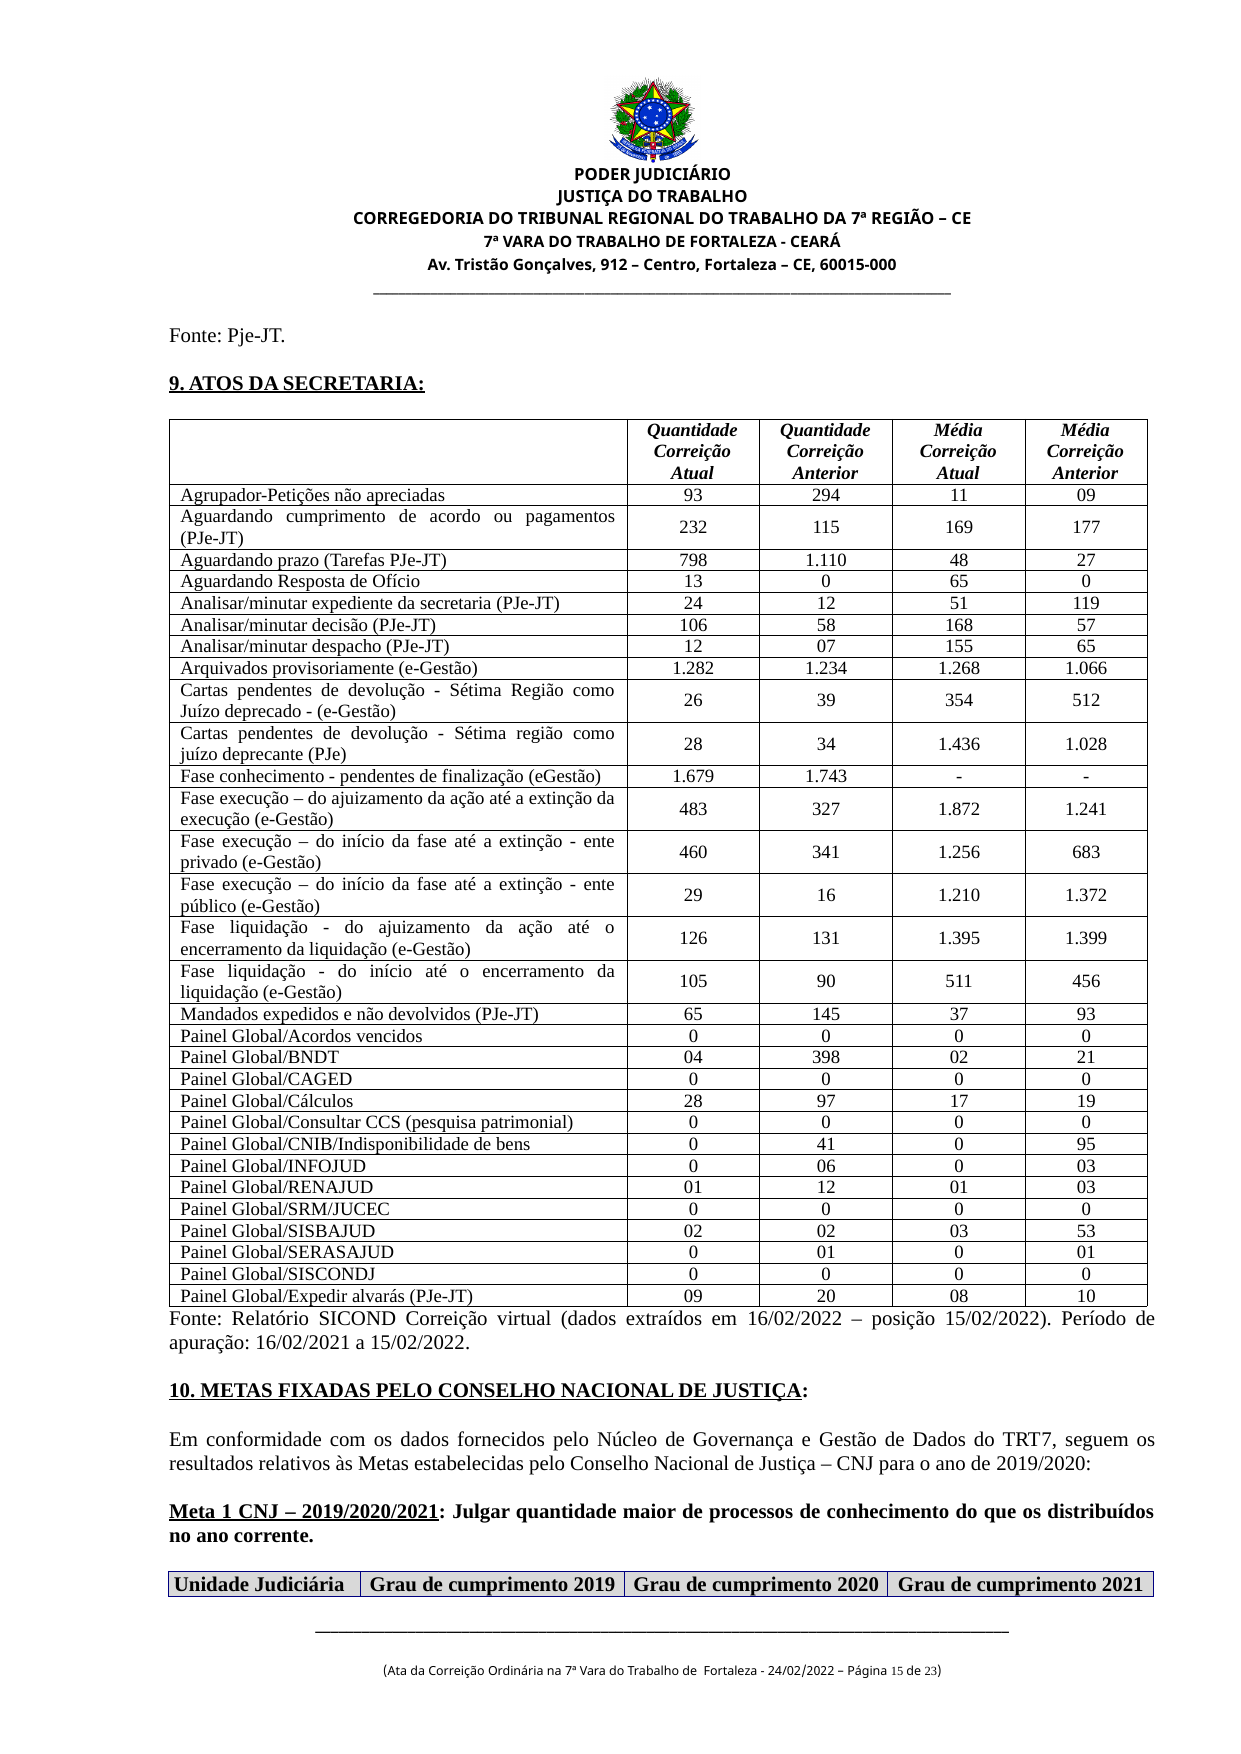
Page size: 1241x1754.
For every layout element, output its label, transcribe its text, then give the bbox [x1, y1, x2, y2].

table_cell 0 [893, 1069, 1025, 1089]
table_cell 1.743 [760, 766, 892, 787]
table_cell 0 [628, 1155, 759, 1176]
table_cell 13 [628, 571, 759, 592]
table_cell Analisar/minutar decisão (PJe-JT) [170, 615, 627, 635]
table_cell 1.066 [1026, 658, 1147, 678]
table_header Média Correição Anterior [1026, 420, 1147, 483]
table_cell 115 [760, 506, 892, 548]
table_cell Aguardando prazo (Tarefas PJe-JT) [170, 550, 627, 570]
table_cell 20 [760, 1285, 892, 1306]
table_cell 10 [1026, 1285, 1147, 1306]
table_cell 1.399 [1026, 917, 1147, 959]
table_cell Arquivados provisoriamente (e-Gestão) [170, 658, 627, 678]
table_cell Fase liquidação - do início até o encerramento da liquidação (e-Gestão) [170, 961, 627, 1003]
table_cell 168 [893, 615, 1025, 635]
table_cell 02 [893, 1047, 1025, 1068]
text 9. ATOS DA SECRETARIA: [169, 371, 1155, 395]
table_cell 41 [760, 1134, 892, 1154]
table_cell 1.268 [893, 658, 1025, 678]
table_cell 1.872 [893, 788, 1025, 830]
table_header Unidade Judiciária [169, 1572, 360, 1596]
table_cell 683 [1026, 831, 1147, 873]
table_cell Agrupador-Petições não apreciadas [170, 485, 627, 505]
table_cell Painel Global/INFOJUD [170, 1155, 627, 1176]
table_cell 28 [628, 723, 759, 765]
table_cell 0 [760, 1264, 892, 1284]
table_cell - [1026, 766, 1147, 787]
table_cell 58 [760, 615, 892, 635]
table_cell 327 [760, 788, 892, 830]
text Meta 1 CNJ – 2019/2020/2021: Julgar quantidade maior de processos de conhecimento do que os distribuídos no ano corrente. [169, 1499, 1155, 1547]
table_cell 17 [893, 1090, 1025, 1111]
table_cell 145 [760, 1004, 892, 1024]
table_cell 01 [628, 1177, 759, 1198]
table_cell 0 [760, 1069, 892, 1089]
table_cell 294 [760, 485, 892, 505]
table_cell 1.234 [760, 658, 892, 678]
table_cell 0 [893, 1199, 1025, 1219]
table_cell 02 [628, 1220, 759, 1241]
table_cell 0 [628, 1134, 759, 1154]
table_cell 01 [893, 1177, 1025, 1198]
table_cell 398 [760, 1047, 892, 1068]
table_cell Analisar/minutar expediente da secretaria (PJe-JT) [170, 593, 627, 613]
table_cell 19 [1026, 1090, 1147, 1111]
table_cell 460 [628, 831, 759, 873]
table_cell 169 [893, 506, 1025, 548]
table_cell 95 [1026, 1134, 1147, 1154]
table_cell 65 [628, 1004, 759, 1024]
table_cell 0 [760, 1112, 892, 1133]
table_cell 105 [628, 961, 759, 1003]
table_cell 131 [760, 917, 892, 959]
table_header Quantidade Correição Anterior [760, 420, 892, 483]
table_cell 0 [628, 1264, 759, 1284]
table_cell 27 [1026, 550, 1147, 570]
table_cell 34 [760, 723, 892, 765]
table_cell Painel Global/Expedir alvarás (PJe-JT) [170, 1285, 627, 1306]
table_cell 0 [893, 1112, 1025, 1133]
table_cell 06 [760, 1155, 892, 1176]
table_cell Fase execução – do início da fase até a extinção - ente privado (e-Gestão) [170, 831, 627, 873]
table_cell 0 [628, 1242, 759, 1263]
table_header Grau de cumprimento 2020 [625, 1572, 887, 1596]
table_cell 09 [628, 1285, 759, 1306]
table_cell 01 [760, 1242, 892, 1263]
table_cell 155 [893, 636, 1025, 657]
table_cell 798 [628, 550, 759, 570]
table_cell 511 [893, 961, 1025, 1003]
table_header [170, 420, 627, 483]
table_cell Fase liquidação - do ajuizamento da ação até o encerramento da liquidação (e-Gestão) [170, 917, 627, 959]
table_cell Fase conhecimento - pendentes de finalização (eGestão) [170, 766, 627, 787]
table_cell - [893, 766, 1025, 787]
table_cell 177 [1026, 506, 1147, 548]
table_cell Painel Global/SERASAJUD [170, 1242, 627, 1263]
table_cell 1.241 [1026, 788, 1147, 830]
table_cell 39 [760, 680, 892, 722]
table_cell 0 [760, 571, 892, 592]
table_cell 232 [628, 506, 759, 548]
table_cell Fase execução – do ajuizamento da ação até a extinção da execução (e-Gestão) [170, 788, 627, 830]
text Em conformidade com os dados fornecidos pelo Núcleo de Governança e Gestão de Dados do TRT7, seguem os resultados relativos às Metas estabelecidas pelo Conselho Nacional de Justiça – CNJ para o ano de 2019/2020: [169, 1426, 1155, 1474]
table_cell 106 [628, 615, 759, 635]
table_header Quantidade Correição Atual [628, 420, 759, 483]
table_cell 0 [893, 1242, 1025, 1263]
table_cell Fase execução – do início da fase até a extinção - ente público (e-Gestão) [170, 874, 627, 916]
table_cell 1.436 [893, 723, 1025, 765]
table_cell 0 [1026, 1199, 1147, 1219]
table_cell 53 [1026, 1220, 1147, 1241]
table_cell 341 [760, 831, 892, 873]
table_cell 02 [760, 1220, 892, 1241]
text Fonte: Relatório SICOND Correição virtual (dados extraídos em 16/02/2022 – posição 15/02/2022). Período de apuração: 16/02/2021 a 15/02/2022. [169, 1306, 1155, 1354]
table_cell 12 [760, 1177, 892, 1198]
table_cell 37 [893, 1004, 1025, 1024]
table_cell Painel Global/Cálculos [170, 1090, 627, 1111]
table_cell 12 [760, 593, 892, 613]
table_cell Painel Global/RENAJUD [170, 1177, 627, 1198]
table_cell 12 [628, 636, 759, 657]
table_cell 0 [893, 1264, 1025, 1284]
table_cell 26 [628, 680, 759, 722]
table_cell 93 [1026, 1004, 1147, 1024]
table_cell 29 [628, 874, 759, 916]
table_cell Painel Global/Acordos vencidos [170, 1025, 627, 1046]
table_cell 1.110 [760, 550, 892, 570]
table_cell 0 [893, 1025, 1025, 1046]
table_cell 512 [1026, 680, 1147, 722]
table_cell 0 [760, 1199, 892, 1219]
table_cell 65 [893, 571, 1025, 592]
table_cell 0 [893, 1134, 1025, 1154]
table_cell Painel Global/SISCONDJ [170, 1264, 627, 1284]
table_cell 119 [1026, 593, 1147, 613]
table_cell 1.256 [893, 831, 1025, 873]
table_cell 0 [628, 1025, 759, 1046]
table_cell 0 [760, 1025, 892, 1046]
table_cell 65 [1026, 636, 1147, 657]
table_cell 0 [1026, 1025, 1147, 1046]
table_cell 483 [628, 788, 759, 830]
table_cell 1.679 [628, 766, 759, 787]
table_cell 16 [760, 874, 892, 916]
table_cell 28 [628, 1090, 759, 1111]
table_cell 1.372 [1026, 874, 1147, 916]
table_cell 57 [1026, 615, 1147, 635]
table_cell 1.282 [628, 658, 759, 678]
table_cell 93 [628, 485, 759, 505]
table_cell 03 [893, 1220, 1025, 1241]
table_cell Painel Global/Consultar CCS (pesquisa patrimonial) [170, 1112, 627, 1133]
table_cell 0 [1026, 1264, 1147, 1284]
text 10. METAS FIXADAS PELO CONSELHO NACIONAL DE JUSTIÇA: [169, 1378, 1155, 1402]
table_cell 01 [1026, 1242, 1147, 1263]
table_cell 97 [760, 1090, 892, 1111]
table_cell 04 [628, 1047, 759, 1068]
table_cell 354 [893, 680, 1025, 722]
table_cell Painel Global/SISBAJUD [170, 1220, 627, 1241]
table_cell 0 [1026, 1069, 1147, 1089]
table_cell 07 [760, 636, 892, 657]
table_cell Painel Global/CAGED [170, 1069, 627, 1089]
table_cell 126 [628, 917, 759, 959]
table_cell 90 [760, 961, 892, 1003]
table_cell Painel Global/BNDT [170, 1047, 627, 1068]
table_cell 24 [628, 593, 759, 613]
table_cell 0 [893, 1155, 1025, 1176]
table_cell 0 [628, 1112, 759, 1133]
table_cell Mandados expedidos e não devolvidos (PJe-JT) [170, 1004, 627, 1024]
table_cell Aguardando Resposta de Ofício [170, 571, 627, 592]
table_cell 0 [1026, 1112, 1147, 1133]
table_cell 03 [1026, 1177, 1147, 1198]
table_cell 1.028 [1026, 723, 1147, 765]
table_cell 0 [1026, 571, 1147, 592]
table_cell 48 [893, 550, 1025, 570]
table_cell Cartas pendentes de devolução - Sétima região como juízo deprecante (PJe) [170, 723, 627, 765]
table_cell 08 [893, 1285, 1025, 1306]
text Fonte: Pje-JT. [169, 322, 1155, 347]
table_cell 21 [1026, 1047, 1147, 1068]
table_header Grau de cumprimento 2019 [361, 1572, 624, 1596]
table_cell 09 [1026, 485, 1147, 505]
table_cell 1.395 [893, 917, 1025, 959]
table_cell 1.210 [893, 874, 1025, 916]
table_cell 11 [893, 485, 1025, 505]
table_cell Cartas pendentes de devolução - Sétima Região como Juízo deprecado - (e-Gestão) [170, 680, 627, 722]
picture [604, 75, 700, 164]
table_header Grau de cumprimento 2021 [888, 1572, 1153, 1596]
table_cell 0 [628, 1069, 759, 1089]
table_cell Analisar/minutar despacho (PJe-JT) [170, 636, 627, 657]
table_cell 03 [1026, 1155, 1147, 1176]
table_cell Painel Global/SRM/JUCEC [170, 1199, 627, 1219]
table_cell 456 [1026, 961, 1147, 1003]
table_cell 51 [893, 593, 1025, 613]
table_cell Painel Global/CNIB/Indisponibilidade de bens [170, 1134, 627, 1154]
table_cell 0 [628, 1199, 759, 1219]
table_cell Aguardando cumprimento de acordo ou pagamentos (PJe-JT) [170, 506, 627, 548]
table_header Média Correição Atual [893, 420, 1025, 483]
